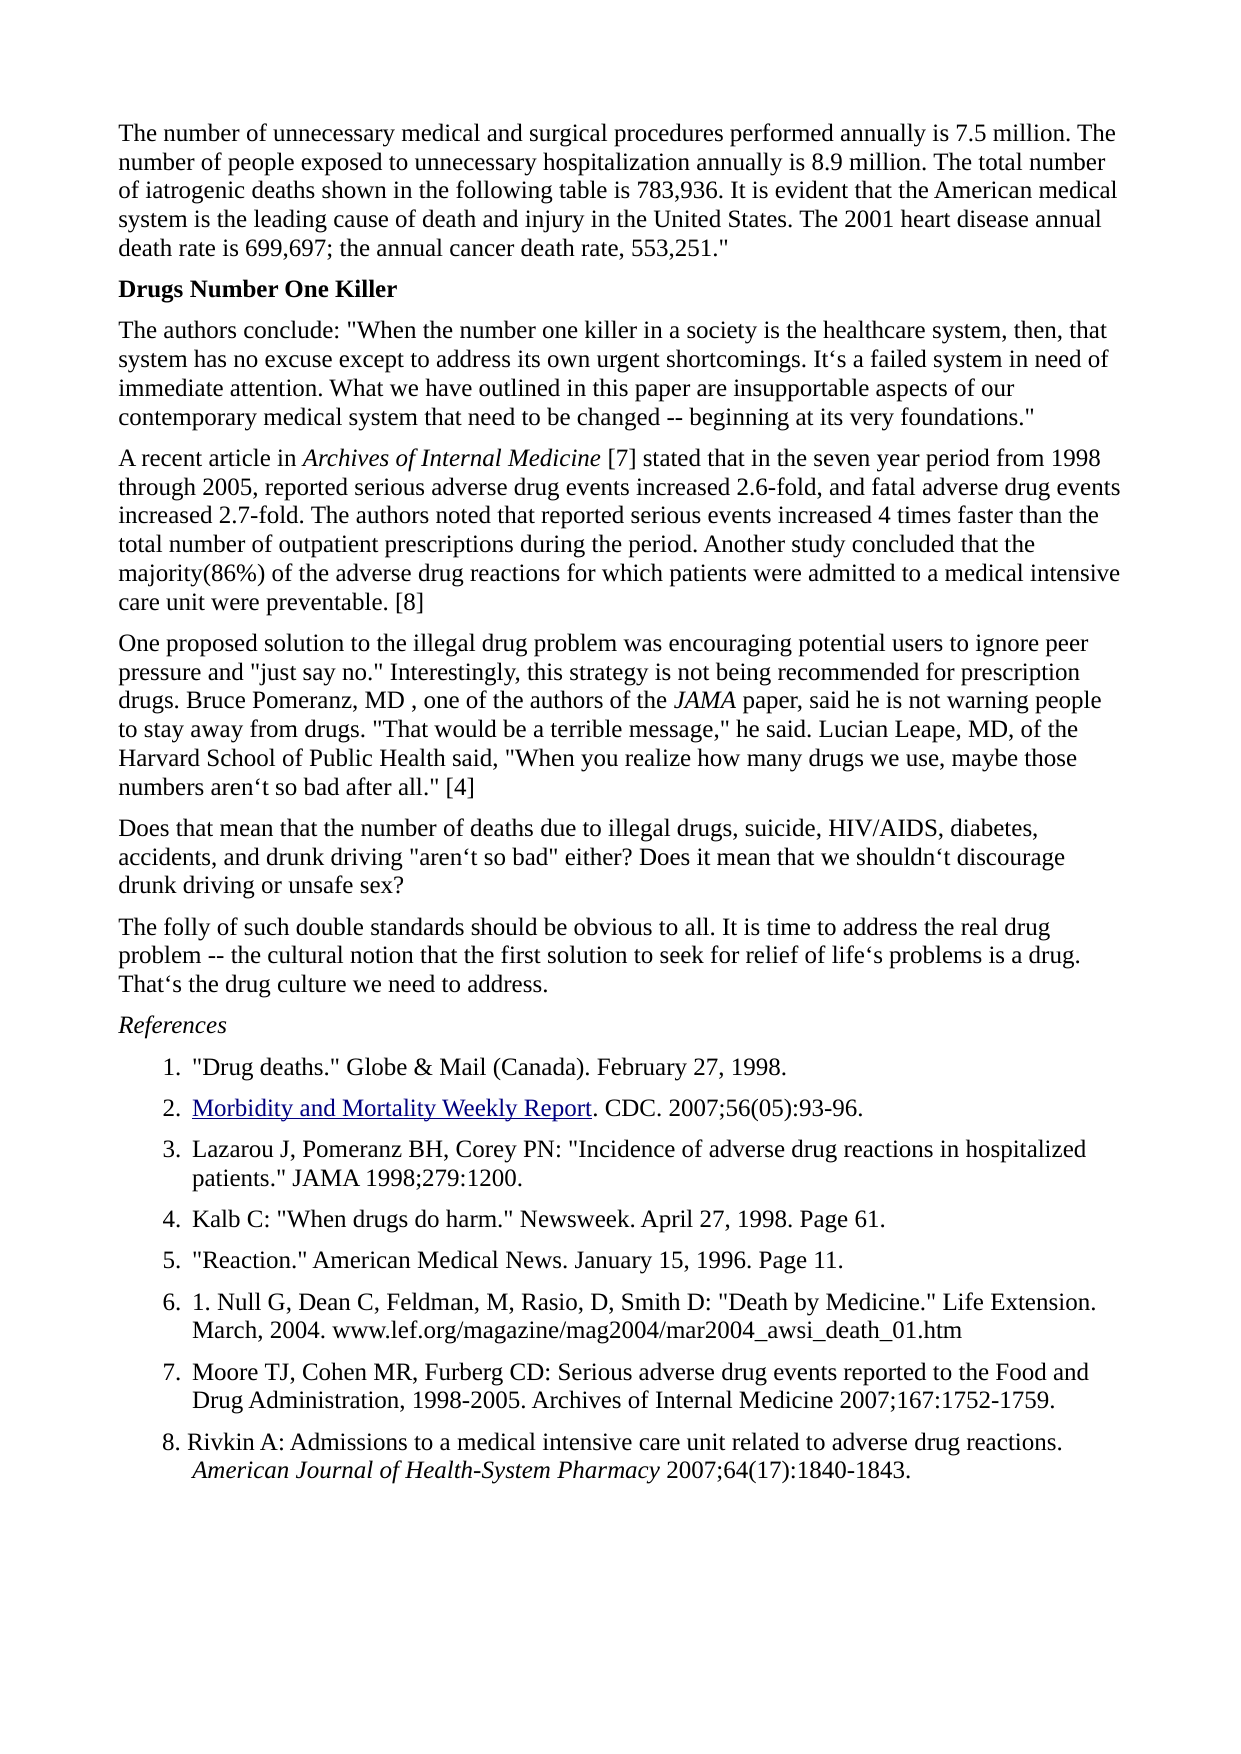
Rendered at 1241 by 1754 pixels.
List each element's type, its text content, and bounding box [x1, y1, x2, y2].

list "Drug deaths." Globe & Mail (Canada). February 27, 1998. [162, 1052, 1122, 1081]
text Drugs Number One Killer [118, 274, 1122, 303]
list 1. Null G, Dean C, Feldman, M, Rasio, D, Smith D: "Death by Medicine." Life Extension. March, 2004. www.lef.org/magazine/mag2004/mar2004_awsi_death_01.htm [162, 1287, 1122, 1344]
text The number of unnecessary medical and surgical procedures performed annually is 7.5 million. The number of people exposed to unnecessary hospitalization annually is 8.9 million. The total number of iatrogenic deaths shown in the following table is 783,936. It is evident that the American medical system is the leading cause of death and injury in the United States. The 2001 heart disease annual death rate is 699,697; the annual cancer death rate, 553,251." [118, 118, 1122, 262]
text The folly of such double standards should be obvious to all. It is time to address the real drug problem -- the cultural notion that the first solution to seek for relief of life‘s problems is a drug. That‘s the drug culture we need to address. [118, 912, 1122, 998]
list "Reaction." American Medical News. January 15, 1996. Page 11. [162, 1246, 1122, 1274]
text The authors conclude: "When the number one killer in a society is the healthcare system, then, that system has no excuse except to address its own urgent shortcomings. It‘s a failed system in need of immediate attention. What we have outlined in this paper are insupportable aspects of our contemporary medical system that need to be changed -- beginning at its very foundations." [118, 316, 1122, 431]
list Morbidity and Mortality Weekly Report. CDC. 2007;56(05):93-96. [162, 1093, 1122, 1122]
text References [118, 1011, 1122, 1039]
text One proposed solution to the illegal drug problem was encouraging potential users to ignore peer pressure and "just say no." Interestingly, this strategy is not being recommended for prescription drugs. Bruce Pomeranz, MD , one of the authors of the JAMA paper, said he is not warning people to stay away from drugs. "That would be a terrible message," he said. Lucian Leape, MD, of the Harvard School of Public Health said, "When you realize how many drugs we use, maybe those numbers aren‘t so bad after all." [4] [118, 628, 1122, 801]
list Lazarou J, Pomeranz BH, Corey PN: "Incidence of adverse drug reactions in hospitalized patients." JAMA 1998;279:1200. [162, 1134, 1122, 1192]
text Does that mean that the number of deaths due to illegal drugs, suicide, HIV/AIDS, diabetes, accidents, and drunk driving "aren‘t so bad" either? Does it mean that we shouldn‘t discourage drunk driving or unsafe sex? [118, 813, 1122, 899]
list Kalb C: "When drugs do harm." Newsweek. April 27, 1998. Page 61. [162, 1204, 1122, 1233]
list Moore TJ, Cohen MR, Furberg CD: Serious adverse drug events reported to the Food and Drug Administration, 1998-2005. Archives of Internal Medicine 2007;167:1752-1759. [162, 1357, 1122, 1414]
text A recent article in Archives of Internal Medicine [7] stated that in the seven year period from 1998 through 2005, reported serious adverse drug events increased 2.6-fold, and fatal adverse drug events increased 2.7-fold. The authors noted that reported serious events increased 4 times faster than the total number of outpatient prescriptions during the period. Another study concluded that the majority(86%) of the adverse drug reactions for which patients were admitted to a medical intensive care unit were preventable. [8] [118, 443, 1122, 616]
text 8. Rivkin A: Admissions to a medical intensive care unit related to adverse drug reactions. American Journal of Health-System Pharmacy 2007;64(17):1840-1843. [118, 1427, 1122, 1484]
